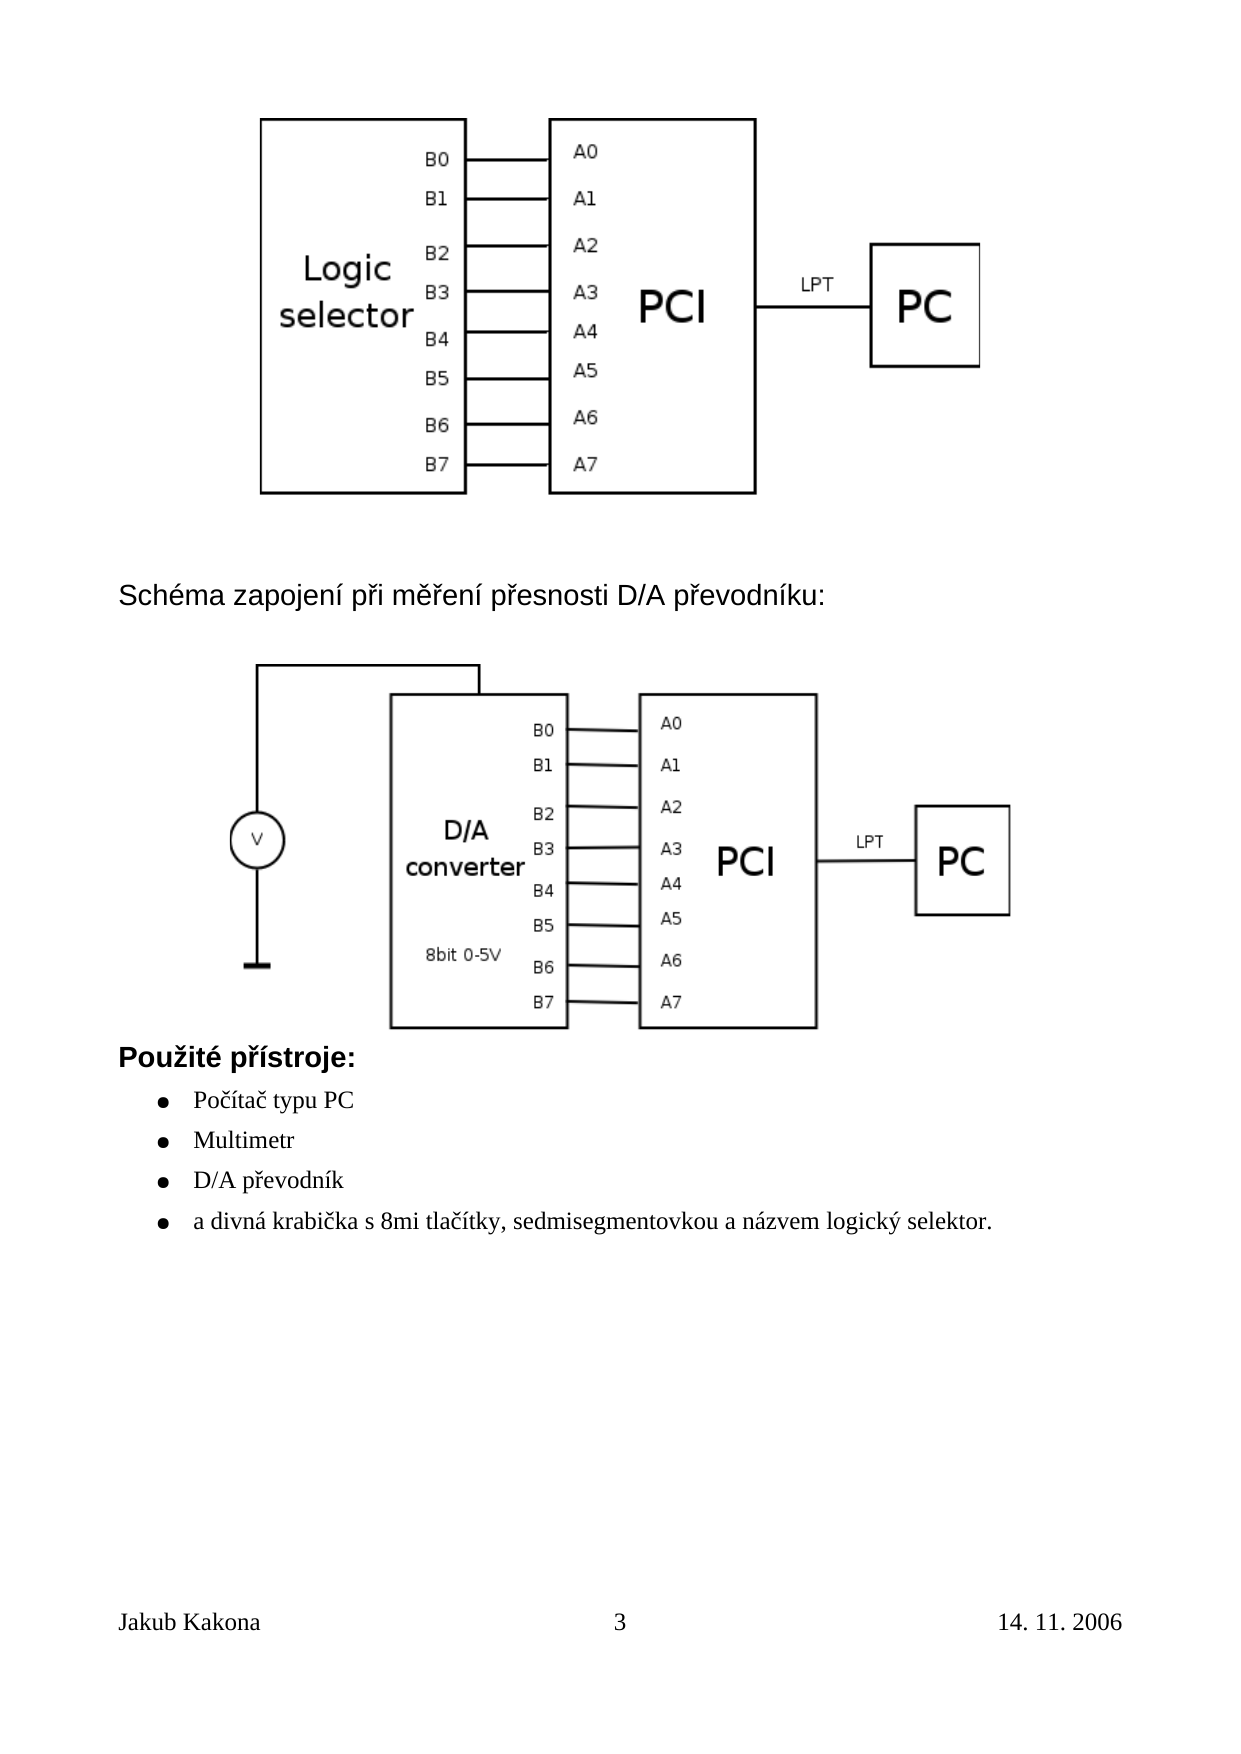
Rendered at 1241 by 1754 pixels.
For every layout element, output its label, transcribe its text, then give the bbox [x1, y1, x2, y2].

subtitle Schéma zapojení při měření přesnosti D/A převodníku: [118, 579, 1122, 611]
list a divná krabička s 8mi tlačítky, sedmisegmentovkou a názvem logický selektor. [156, 1207, 1122, 1234]
picture [259, 118, 981, 509]
picture [229, 664, 1011, 1042]
list D/A převodník [156, 1167, 1122, 1194]
list Počítač typu PC [156, 1086, 1122, 1114]
list Multimetr [156, 1126, 1122, 1154]
subtitle Použité přístroje: [118, 689, 1122, 1074]
